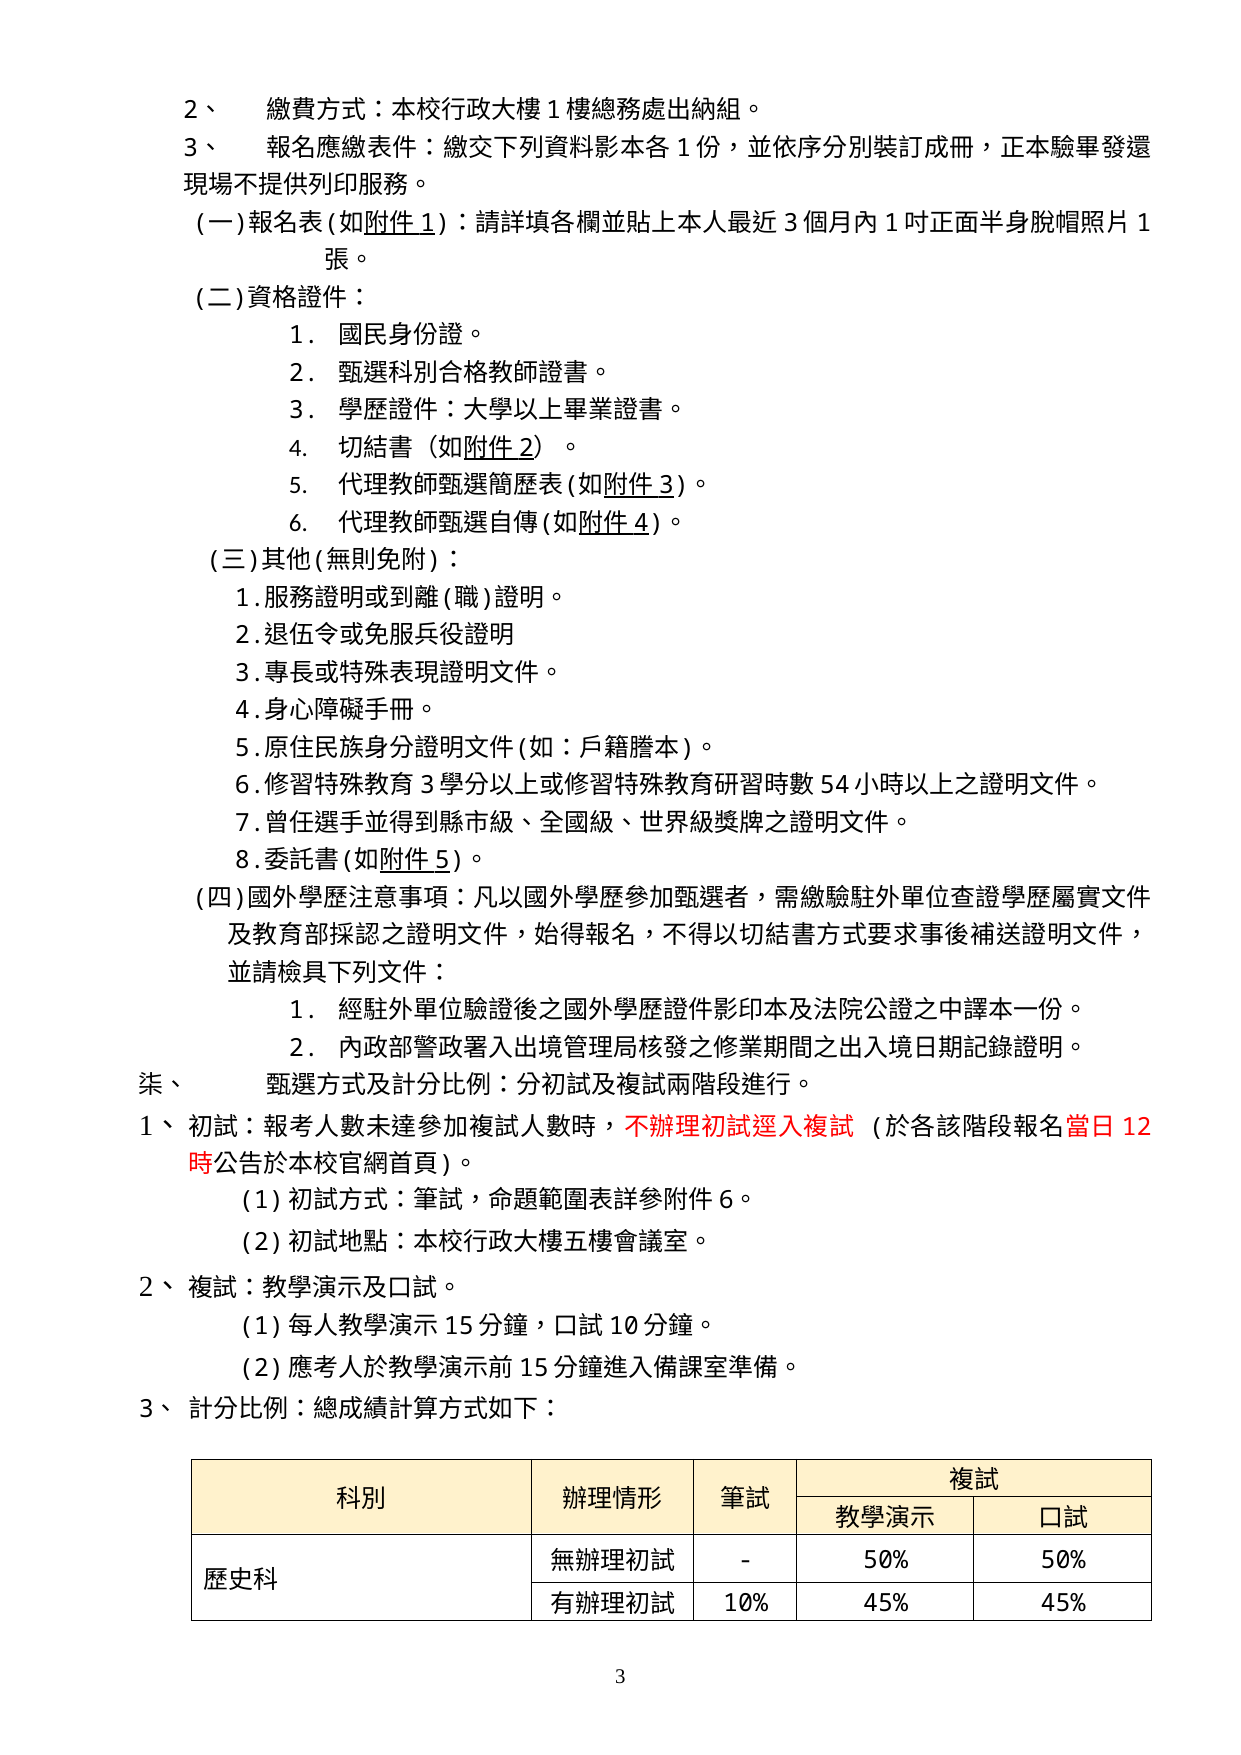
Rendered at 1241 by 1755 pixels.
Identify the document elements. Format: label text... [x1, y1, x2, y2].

list 複試：教學演示及口試。 [139, 1263, 1152, 1305]
text 2.退伍令或免服兵役證明 [234, 614, 1152, 651]
list 初試方式：筆試，命題範圍表詳參附件6。 [239, 1180, 1152, 1216]
text 1.服務證明或到離(職)證明。 [234, 576, 1152, 614]
list 初試：報考人數未達參加複試人數時，不辦理初試逕入複試 (於各該階段報名當日12時公告於本校官網首頁)。 [139, 1101, 1152, 1180]
list 內政部警政署入出境管理局核發之修業期間之出入境日期記錄證明。 [289, 1026, 1152, 1064]
list 切結書（如附件2）。 [289, 426, 1152, 464]
table_cell 無辦理初試 [532, 1535, 693, 1582]
text (三)其他(無則免附)： [89, 539, 1152, 576]
table_cell 10% [694, 1583, 796, 1619]
list 每人教學演示15分鐘，口試10分鐘。 [239, 1305, 1152, 1342]
list 甄選科別合格教師證書。 [289, 351, 1152, 389]
text (二)資格證件： [147, 276, 1152, 314]
list 甄選方式及計分比例：分初試及複試兩階段進行。 [139, 1064, 1152, 1101]
text (四)國外學歷注意事項：凡以國外學歷參加甄選者，需繳驗駐外單位查證學歷屬實文件及教育部採認之證明文件，始得報名，不得以切結書方式要求事後補送證明文件，並請檢具下列文件： [147, 876, 1152, 989]
list 計分比例：總成績計算方式如下： [139, 1389, 1152, 1425]
text 5.原住民族身分證明文件(如：戶籍謄本)。 [234, 726, 1152, 764]
table_header 科別 [192, 1460, 531, 1533]
table_cell 50% [974, 1535, 1151, 1582]
list 報名應繳表件：繳交下列資料影本各1份，並依序分別裝訂成冊，正本驗畢發還。現場不提供列印服務。 [183, 126, 1152, 201]
text (一)報名表(如附件1)：請詳填各欄並貼上本人最近3個月內1吋正面半身脫帽照片1張。 [147, 201, 1152, 276]
list 繳費方式：本校行政大樓1樓總務處出納組。 [183, 89, 1152, 126]
table_header 複試 [797, 1460, 1151, 1496]
table_cell 教學演示 [797, 1497, 973, 1533]
table_cell - [694, 1535, 796, 1582]
table_cell 45% [974, 1583, 1151, 1619]
table_cell 50% [797, 1535, 973, 1582]
table_cell 口試 [974, 1497, 1151, 1533]
text 6.修習特殊教育3學分以上或修習特殊教育研習時數54小時以上之證明文件。 [234, 764, 1152, 801]
list 經駐外單位驗證後之國外學歷證件影印本及法院公證之中譯本一份。 [289, 989, 1152, 1026]
list 初試地點：本校行政大樓五樓會議室。 [239, 1221, 1152, 1258]
table_header 辦理情形 [532, 1460, 693, 1533]
text 7.曾任選手並得到縣市級、全國級、世界級獎牌之證明文件。 [234, 801, 1152, 839]
table_cell 歷史科 [192, 1535, 531, 1619]
list 代理教師甄選自傳(如附件4)。 [289, 501, 1152, 539]
table_cell 45% [797, 1583, 973, 1619]
text 4.身心障礙手冊。 [234, 689, 1152, 726]
table_header 筆試 [694, 1460, 796, 1533]
list 代理教師甄選簡歷表(如附件3)。 [289, 464, 1152, 501]
list 應考人於教學演示前15分鐘進入備課室準備。 [239, 1347, 1152, 1383]
text 3.專長或特殊表現證明文件。 [234, 651, 1152, 689]
table_cell 有辦理初試 [532, 1583, 693, 1619]
list 學歷證件：大學以上畢業證書。 [289, 389, 1152, 426]
list 國民身份證。 [289, 314, 1152, 351]
text 8.委託書(如附件5)。 [234, 839, 1152, 876]
